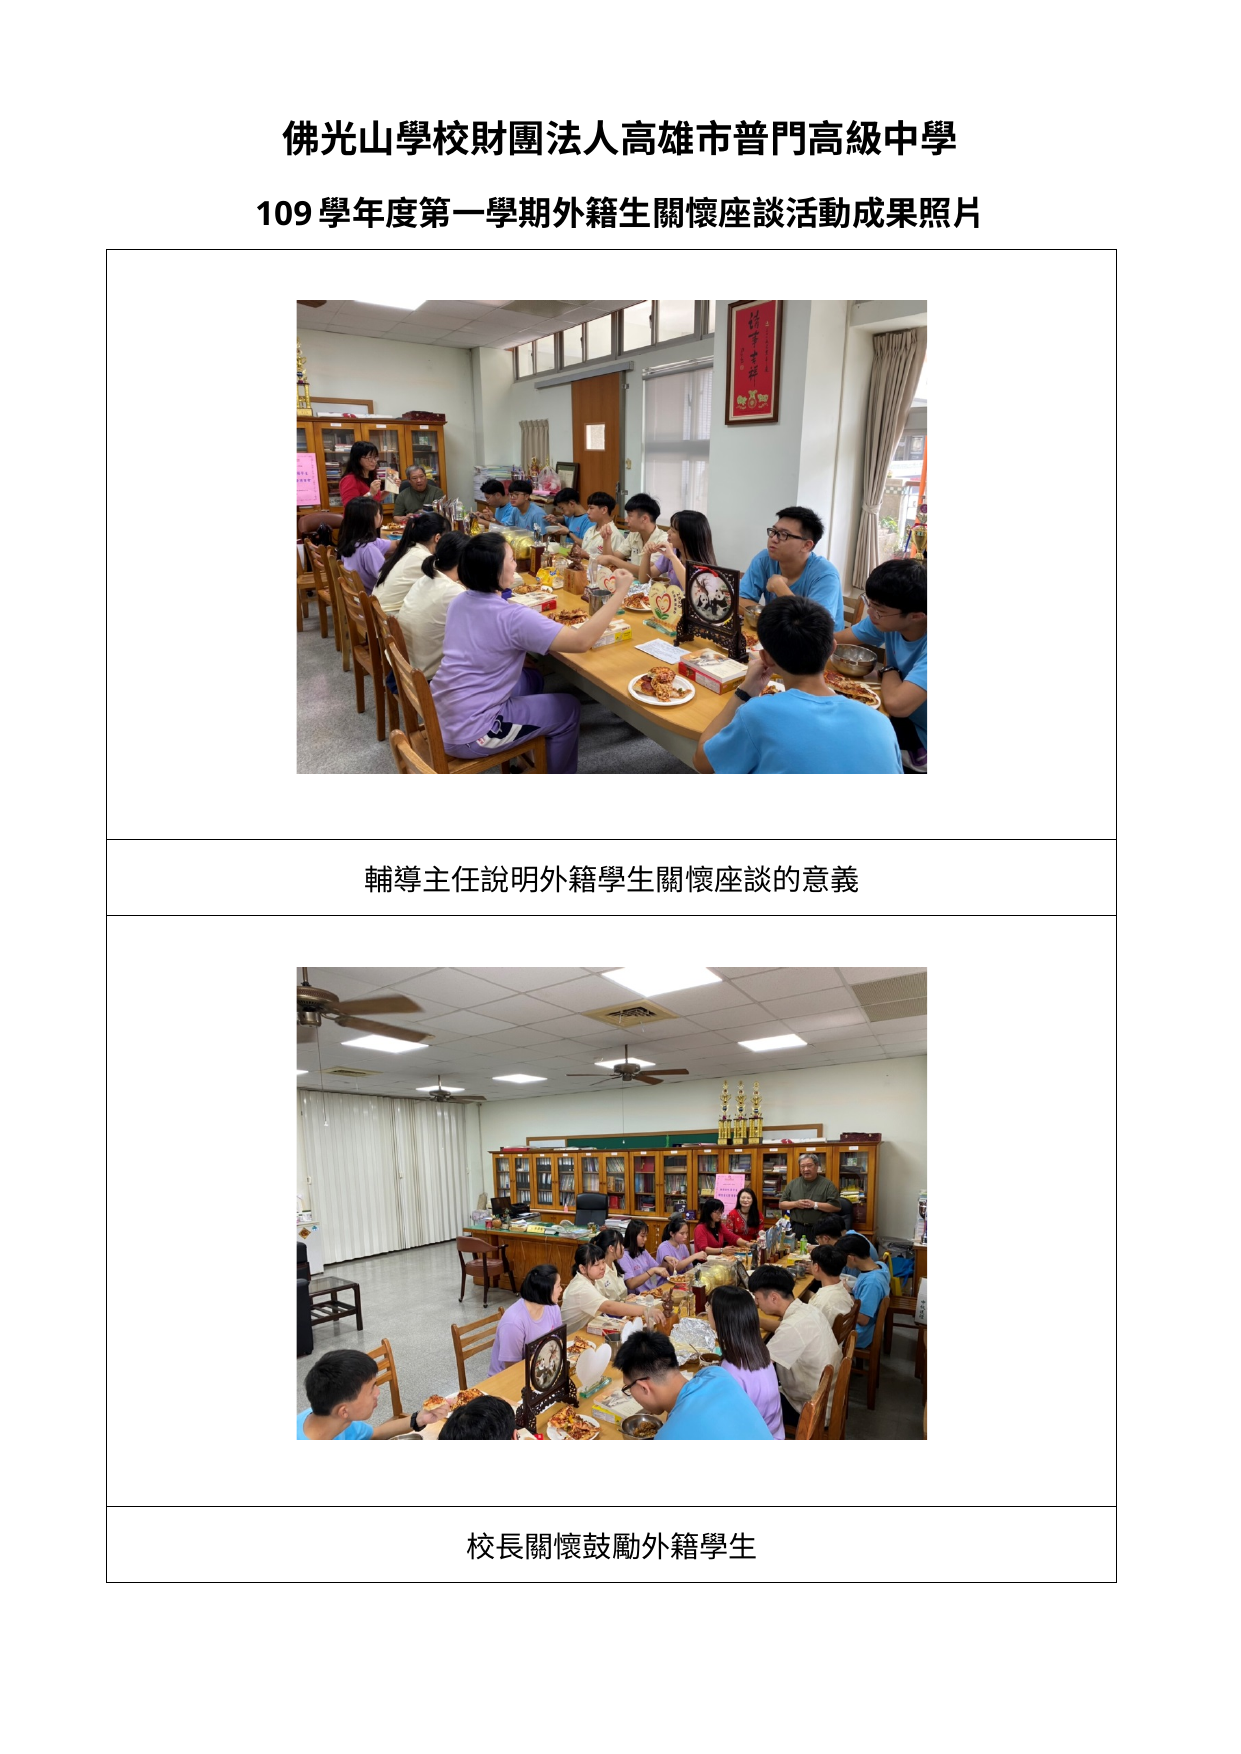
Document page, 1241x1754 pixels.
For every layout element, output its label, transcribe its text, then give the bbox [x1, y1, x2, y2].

table_cell [107, 916, 1116, 1506]
table_cell 輔導主任說明外籍學生關懷座談的意義 [107, 840, 1116, 915]
picture [296, 967, 928, 1440]
table_cell 校長關懷鼓勵外籍學生 [107, 1507, 1116, 1582]
table_header [107, 250, 1116, 839]
text 佛光山學校財團法人高雄市普門高級中學 [118, 99, 1122, 174]
text 109學年度第一學期外籍生關懷座談活動成果照片 [118, 174, 1122, 249]
picture [296, 300, 928, 774]
